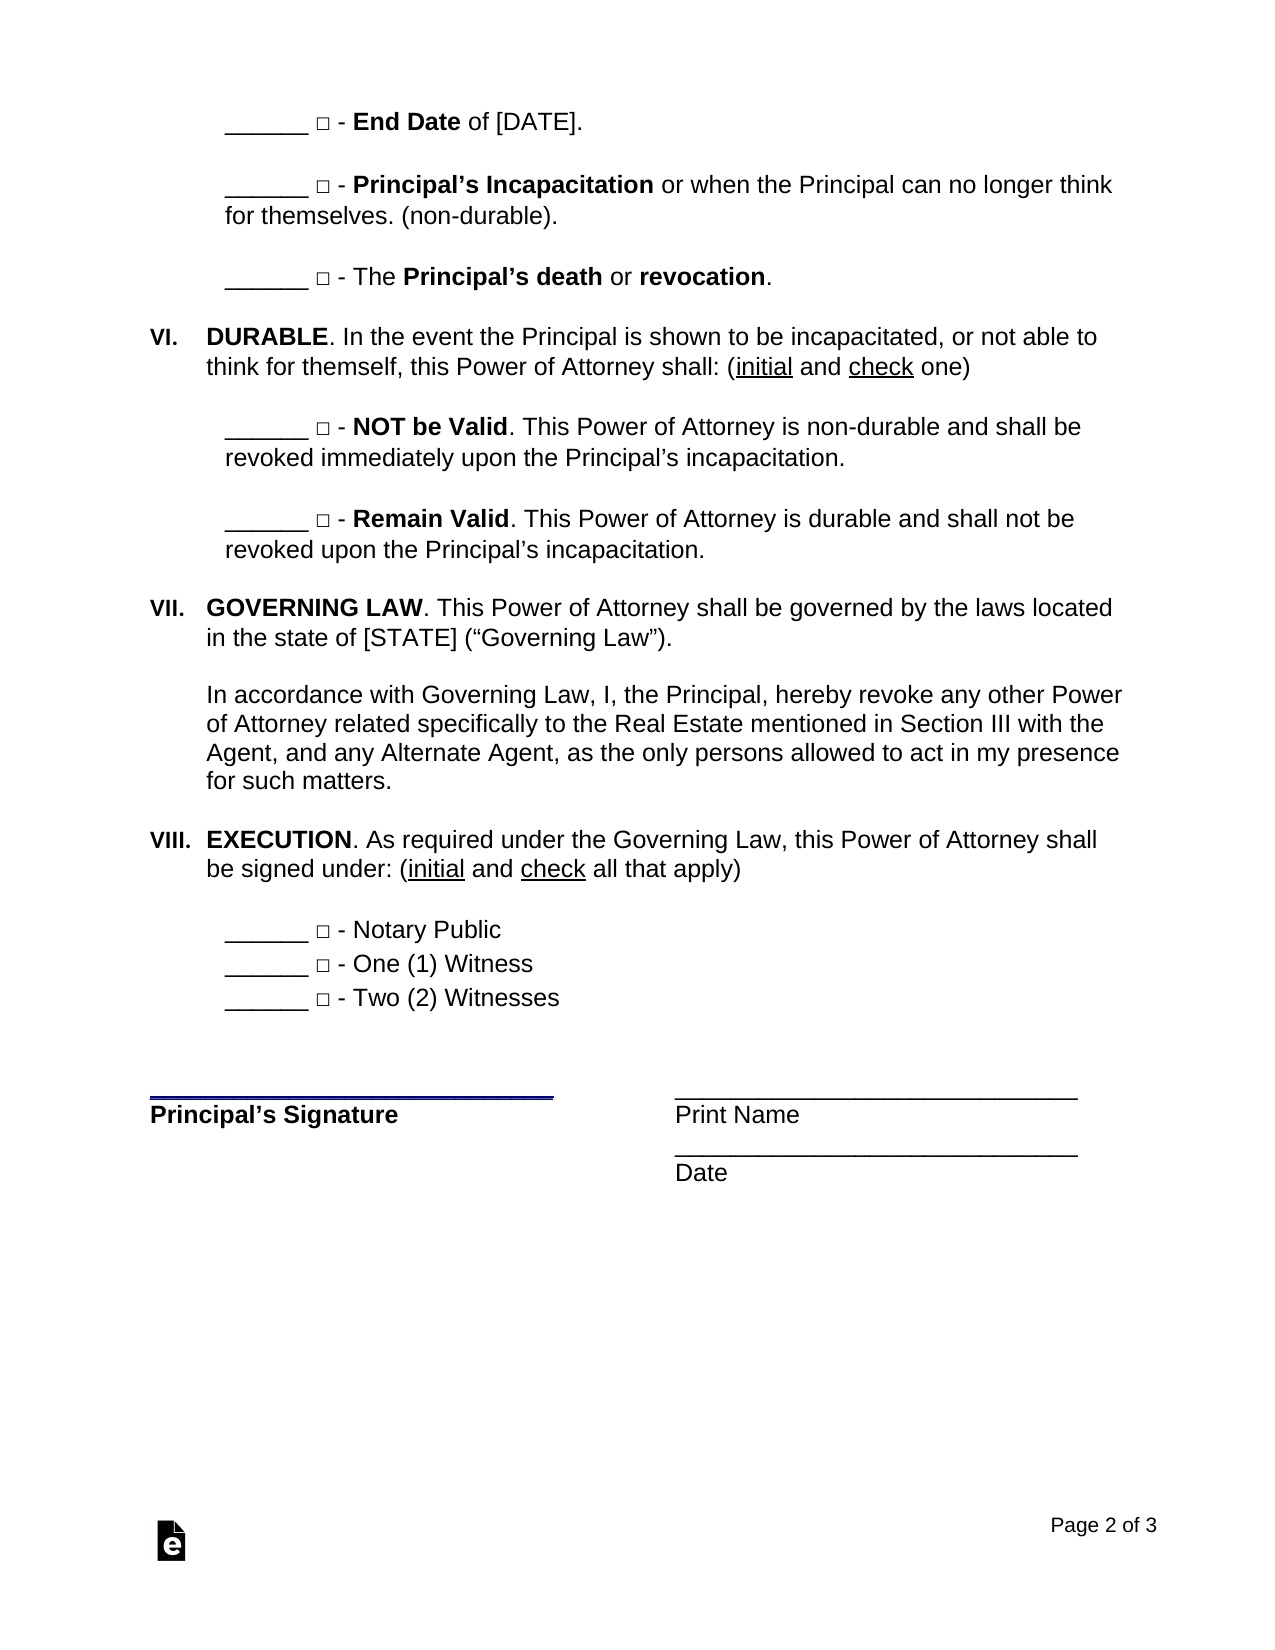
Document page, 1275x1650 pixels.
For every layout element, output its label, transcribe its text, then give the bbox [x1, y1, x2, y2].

text ______ ☐ - End Date of [DATE]. [225, 104, 1125, 138]
list EXECUTION. As required under the Governing Law, this Power of Attorney shall be signed under: (initial and check all that apply) [150, 824, 1125, 883]
text ______ ☐ - NOT be Valid. This Power of Attorney is non-durable and shall be revoked immediately upon the Principal’s incapacitation. [225, 409, 1125, 472]
text ______ ☐ - One (1) Witness [225, 946, 1125, 980]
text ______ ☐ - The Principal’s death or revocation. [225, 258, 1125, 292]
text _____________________________ [675, 1129, 1125, 1158]
text Date [675, 1158, 1125, 1187]
text ______ ☐ - Remain Valid. This Power of Attorney is durable and shall not be revoked upon the Principal’s incapacitation. [225, 501, 1125, 563]
text ______ ☐ - Notary Public [225, 912, 1125, 946]
text _____________________________ _____________________________ [150, 1072, 1125, 1100]
text ______ ☐ - Two (2) Witnesses [225, 980, 1125, 1014]
list GOVERNING LAW. This Power of Attorney shall be governed by the laws located in the state of [STATE] (“Governing Law”). [150, 592, 1125, 651]
list DURABLE. In the event the Principal is shown to be incapacitated, or not able to think for themself, this Power of Attorney shall: (initial and check one) [150, 321, 1125, 380]
text Principal’s Signature Print Name [150, 1100, 1125, 1129]
text ______ ☐ - Principal’s Incapacitation or when the Principal can no longer think for themselves. (non-durable). [225, 167, 1125, 229]
list In accordance with Governing Law, I, the Principal, hereby revoke any other Power of Attorney related specifically to the Real Estate mentioned in Section III with the Agent, and any Alternate Agent, as the only persons allowed to act in my presence for such matters. [206, 680, 1125, 795]
